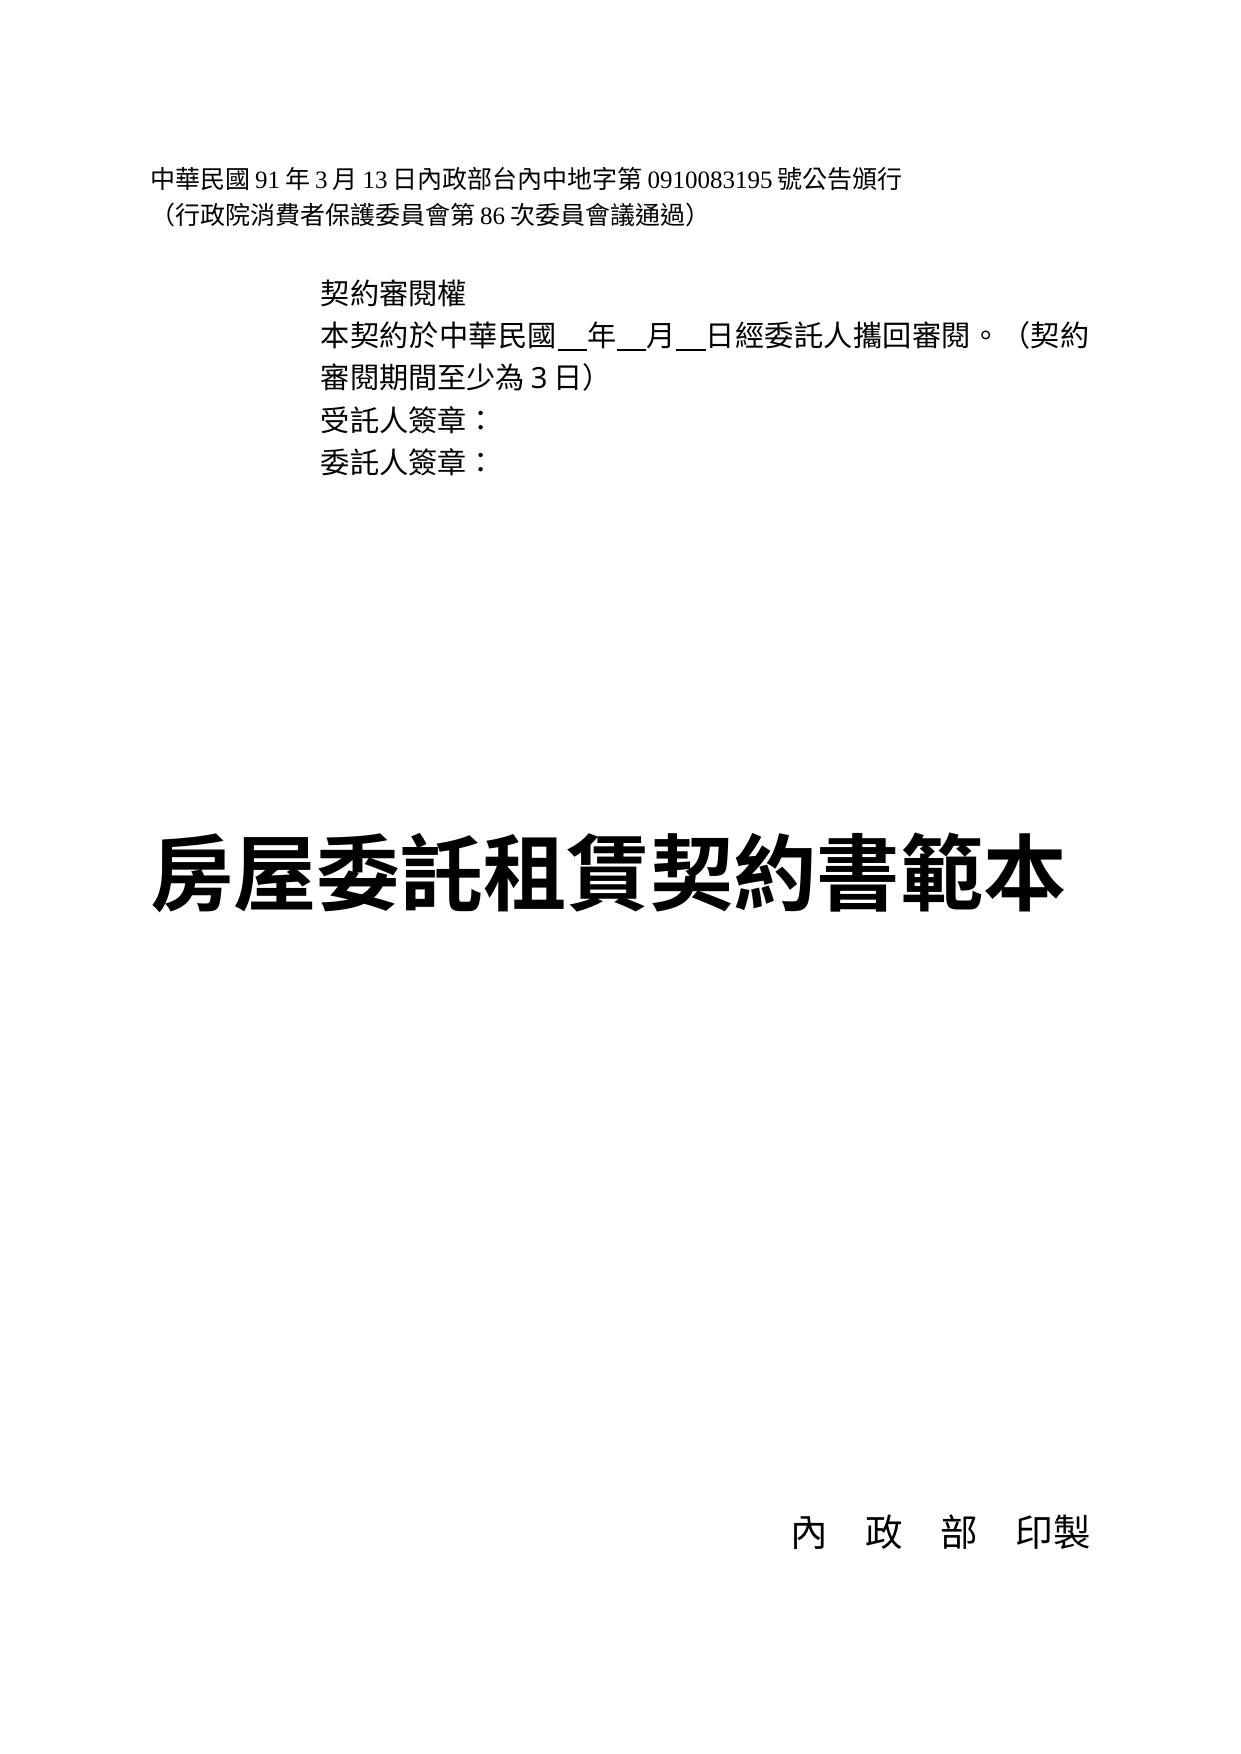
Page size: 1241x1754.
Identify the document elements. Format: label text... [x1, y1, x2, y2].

subtitle （行政院消費者保護委員會第86次委員會議通過） [150, 196, 1090, 232]
text 契約審閱權 [150, 270, 1090, 313]
text 本契約於中華民國 年 月 日經委託人攜回審閱。（契約審閱期間至少為3日） [321, 313, 1090, 397]
subtitle 中華民國91年3月13日內政部台內中地字第0910083195號公告頒行 [150, 159, 1090, 196]
subtitle 委託人簽章： [150, 439, 1090, 482]
text 受託人簽章： [150, 397, 1090, 439]
text 內 政 部 印製 [150, 1503, 1090, 1558]
text 房屋委託租賃契約書範本 [150, 808, 1090, 928]
